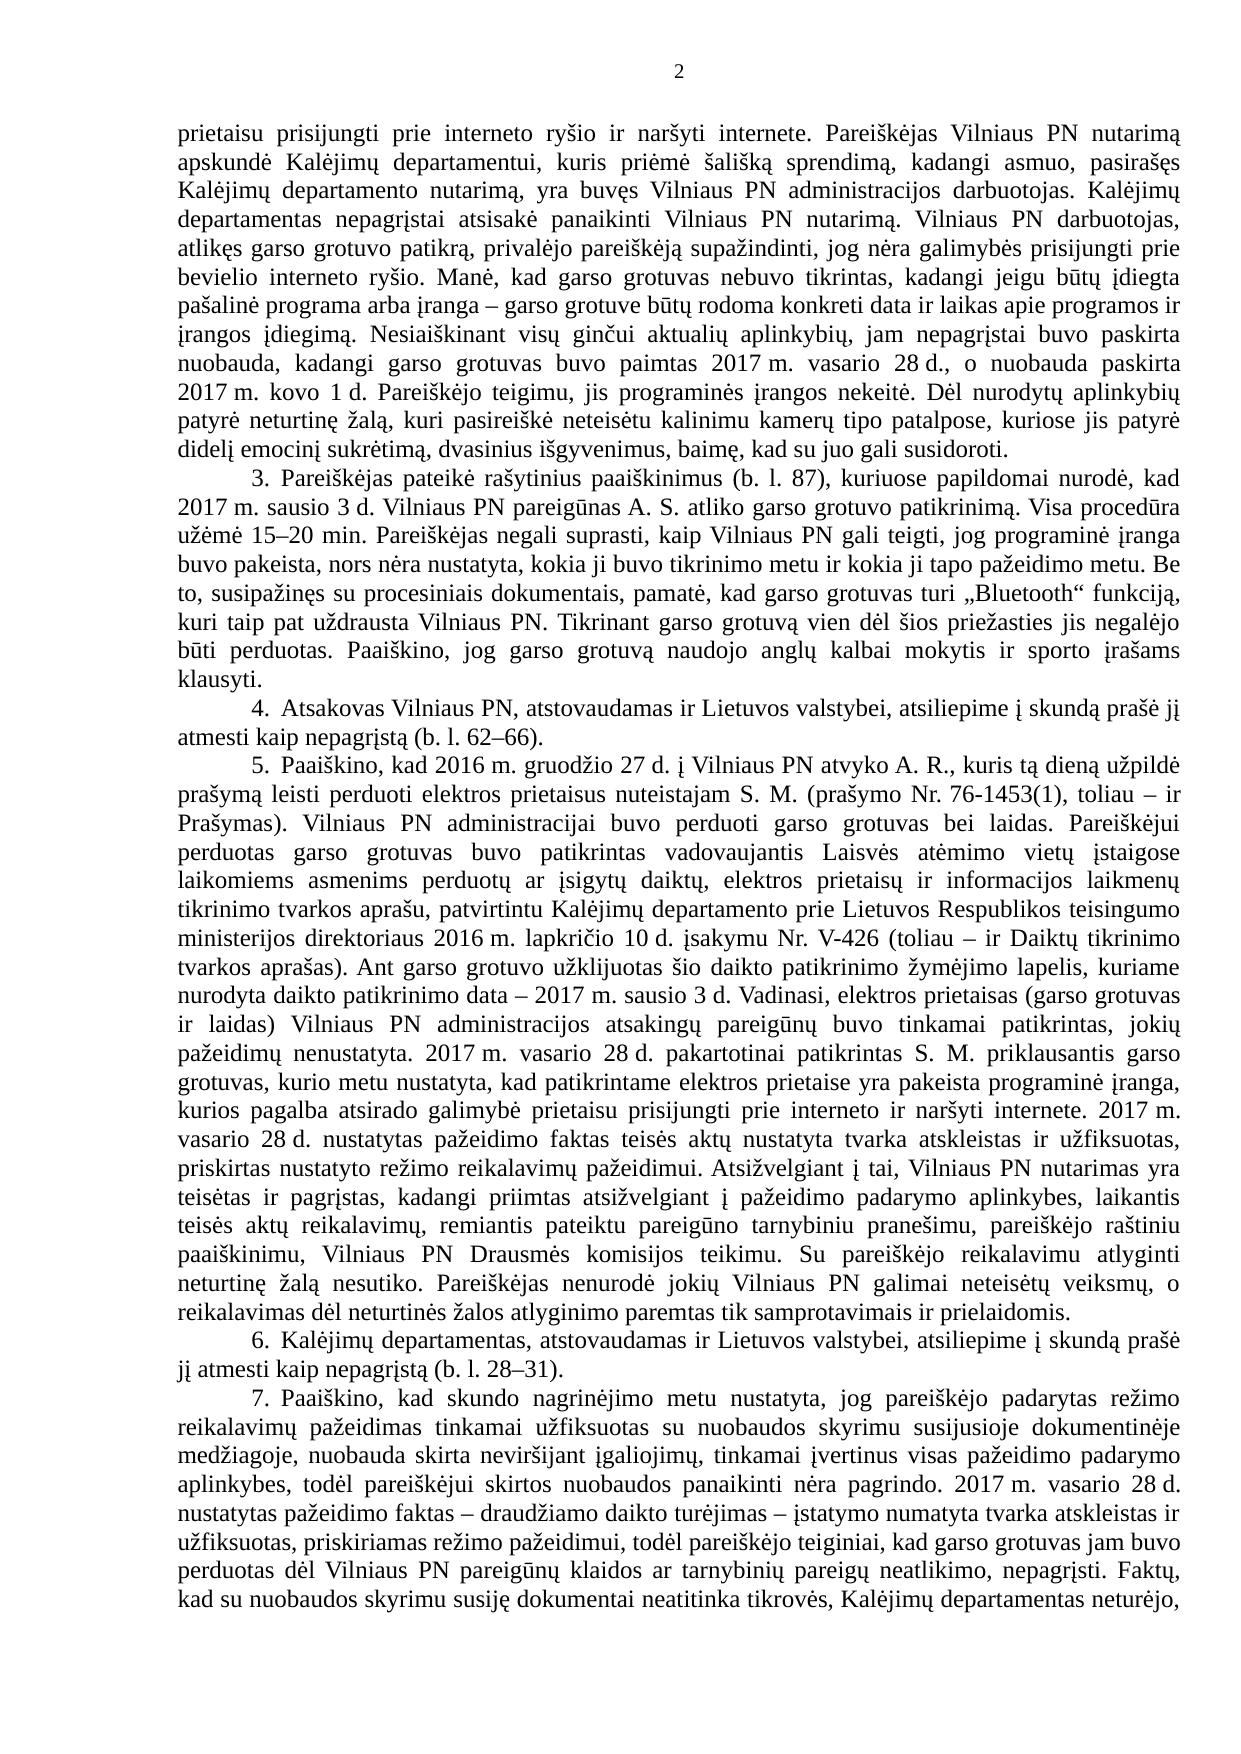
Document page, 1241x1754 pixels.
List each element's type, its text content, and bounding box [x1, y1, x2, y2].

text 5. Paaiškino, kad 2016 m. gruodžio 27 d. į Vilniaus PN atvyko A. R., kuris tą dieną užpildė prašymą leisti perduoti elektros prietaisus nuteistajam S. M. (prašymo Nr. 76-1453(1), toliau – ir Prašymas). Vilniaus PN administracijai buvo perduoti garso grotuvas bei laidas. Pareiškėjui perduotas garso grotuvas buvo patikrintas vadovaujantis Laisvės atėmimo vietų įstaigose laikomiems asmenims perduotų ar įsigytų daiktų, elektros prietaisų ir informacijos laikmenų tikrinimo tvarkos aprašu, patvirtintu Kalėjimų departamento prie Lietuvos Respublikos teisingumo ministerijos direktoriaus 2016 m. lapkričio 10 d. įsakymu Nr. V-426 (toliau – ir Daiktų tikrinimo tvarkos aprašas). Ant garso grotuvo užklijuotas šio daikto patikrinimo žymėjimo lapelis, kuriame nurodyta daikto patikrinimo data – 2017 m. sausio 3 d. Vadinasi, elektros prietaisas (garso grotuvas ir laidas) Vilniaus PN administracijos atsakingų pareigūnų buvo tinkamai patikrintas, jokių pažeidimų nenustatyta. 2017 m. vasario 28 d. pakartotinai patikrintas S. M. priklausantis garso grotuvas, kurio metu nustatyta, kad patikrintame elektros prietaise yra pakeista programinė įranga, kurios pagalba atsirado galimybė prietaisu prisijungti prie interneto ir naršyti internete. 2017 m. vasario 28 d. nustatytas pažeidimo faktas teisės aktų nustatyta tvarka atskleistas ir užfiksuotas, priskirtas nustatyto režimo reikalavimų pažeidimui. Atsižvelgiant į tai, Vilniaus PN nutarimas yra teisėtas ir pagrįstas, kadangi priimtas atsižvelgiant į pažeidimo padarymo aplinkybes, laikantis teisės aktų reikalavimų, remiantis pateiktu pareigūno tarnybiniu pranešimu, pareiškėjo raštiniu paaiškinimu, Vilniaus PN Drausmės komisijos teikimu. Su pareiškėjo reikalavimu atlyginti neturtinę žalą nesutiko. Pareiškėjas nenurodė jokių Vilniaus PN galimai neteisėtų veiksmų, o reikalavimas dėl neturtinės žalos atlyginimo paremtas tik samprotavimais ir prielaidomis. [177, 751, 1181, 1326]
text 3. Pareiškėjas pateikė rašytinius paaiškinimus (b. l. 87), kuriuose papildomai nurodė, kad 2017 m. sausio 3 d. Vilniaus PN pareigūnas A. S. atliko garso grotuvo patikrinimą. Visa procedūra užėmė 15–20 min. Pareiškėjas negali suprasti, kaip Vilniaus PN gali teigti, jog programinė įranga buvo pakeista, nors nėra nustatyta, kokia ji buvo tikrinimo metu ir kokia ji tapo pažeidimo metu. Be to, susipažinęs su procesiniais dokumentais, pamatė, kad garso grotuvas turi „Bluetooth“ funkciją, kuri taip pat uždrausta Vilniaus PN. Tikrinant garso grotuvą vien dėl šios priežasties jis negalėjo būti perduotas. Paaiškino, jog garso grotuvą naudojo anglų kalbai mokytis ir sporto įrašams klausyti. [177, 463, 1181, 693]
text 4. Atsakovas Vilniaus PN, atstovaudamas ir Lietuvos valstybei, atsiliepime į skundą prašė jį atmesti kaip nepagrįstą (b. l. 62–66). [177, 693, 1181, 751]
text 6. Kalėjimų departamentas, atstovaudamas ir Lietuvos valstybei, atsiliepime į skundą prašė jį atmesti kaip nepagrįstą (b. l. 28–31). [177, 1326, 1181, 1383]
text prietaisu prisijungti prie interneto ryšio ir naršyti internete. Pareiškėjas Vilniaus PN nutarimą apskundė Kalėjimų departamentui, kuris priėmė šališką sprendimą, kadangi asmuo, pasirašęs Kalėjimų departamento nutarimą, yra buvęs Vilniaus PN administracijos darbuotojas. Kalėjimų departamentas nepagrįstai atsisakė panaikinti Vilniaus PN nutarimą. Vilniaus PN darbuotojas, atlikęs garso grotuvo patikrą, privalėjo pareiškėją supažindinti, jog nėra galimybės prisijungti prie bevielio interneto ryšio. Manė, kad garso grotuvas nebuvo tikrintas, kadangi jeigu būtų įdiegta pašalinė programa arba įranga – garso grotuve būtų rodoma konkreti data ir laikas apie programos ir įrangos įdiegimą. Nesiaiškinant visų ginčui aktualių aplinkybių, jam nepagrįstai buvo paskirta nuobauda, kadangi garso grotuvas buvo paimtas 2017 m. vasario 28 d., o nuobauda paskirta 2017 m. kovo 1 d. Pareiškėjo teigimu, jis programinės įrangos nekeitė. Dėl nurodytų aplinkybių patyrė neturtinę žalą, kuri pasireiškė neteisėtu kalinimu kamerų tipo patalpose, kuriose jis patyrė didelį emocinį sukrėtimą, dvasinius išgyvenimus, baimę, kad su juo gali susidoroti. [177, 118, 1181, 463]
text 7. Paaiškino, kad skundo nagrinėjimo metu nustatyta, jog pareiškėjo padarytas režimo reikalavimų pažeidimas tinkamai užfiksuotas su nuobaudos skyrimu susijusioje dokumentinėje medžiagoje, nuobauda skirta neviršijant įgaliojimų, tinkamai įvertinus visas pažeidimo padarymo aplinkybes, todėl pareiškėjui skirtos nuobaudos panaikinti nėra pagrindo. 2017 m. vasario 28 d. nustatytas pažeidimo faktas – draudžiamo daikto turėjimas – įstatymo numatyta tvarka atskleistas ir užfiksuotas, priskiriamas režimo pažeidimui, todėl pareiškėjo teiginiai, kad garso grotuvas jam buvo perduotas dėl Vilniaus PN pareigūnų klaidos ar tarnybinių pareigų neatlikimo, nepagrįsti. Faktų, kad su nuobaudos skyrimu susiję dokumentai neatitinka tikrovės, Kalėjimų departamentas neturėjo, [177, 1383, 1181, 1613]
